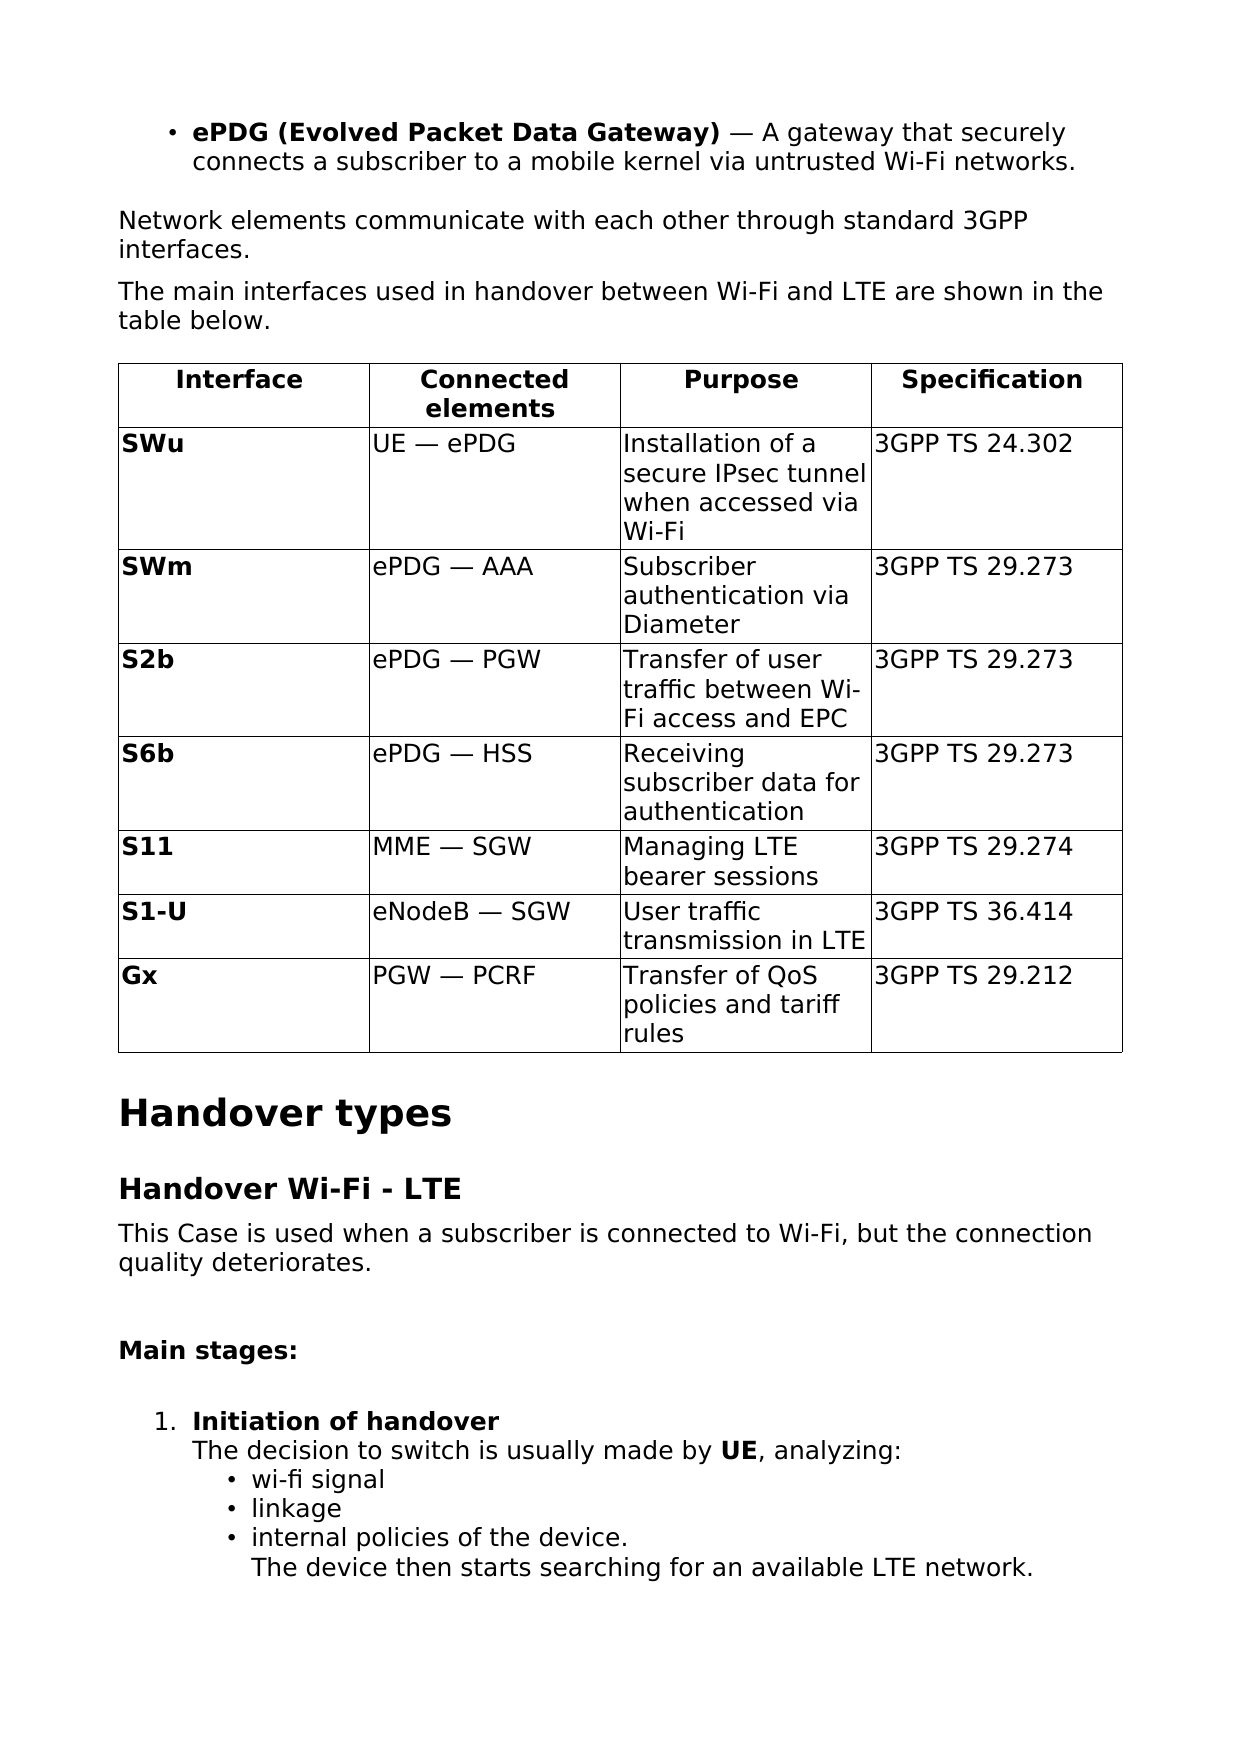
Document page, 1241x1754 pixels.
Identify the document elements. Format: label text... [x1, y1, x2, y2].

table_cell S1-U [119, 895, 369, 958]
table_header Purpose [621, 364, 871, 427]
table_header Interface [119, 364, 369, 427]
table_cell 3GPP TS 24.302 [872, 428, 1122, 549]
table_cell 3GPP TS 29.273 [872, 737, 1122, 829]
table_cell Installation of a secure IPsec tunnel when accessed via Wi-Fi [621, 428, 871, 549]
table_cell ePDG — HSS [370, 737, 620, 829]
table_cell S11 [119, 831, 369, 894]
table_cell S2b [119, 644, 369, 736]
table_cell eNodeB — SGW [370, 895, 620, 958]
table_header Connected elements [370, 364, 620, 427]
list ePDG (Evolved Packet Data Gateway) — A gateway that securely connects a subscriber to a mobile kernel via untrusted Wi-Fi networks. [177, 118, 1122, 176]
list Initiation of handover The decision to switch is usually made by UE, analyzing: [177, 1407, 1122, 1465]
table_cell 3GPP TS 29.273 [872, 644, 1122, 736]
table_cell SWu [119, 428, 369, 549]
table_cell 3GPP TS 29.212 [872, 959, 1122, 1052]
table_cell PGW — PCRF [370, 959, 620, 1052]
table_cell UE — ePDG [370, 428, 620, 549]
table_cell User traffic transmission in LTE [621, 895, 871, 958]
text The main interfaces used in handover between Wi-Fi and LTE are shown in the table below. [118, 277, 1122, 335]
table_cell Subscriber authentication via Diameter [621, 550, 871, 643]
table_cell ePDG — AAA [370, 550, 620, 643]
table_cell Gx [119, 959, 369, 1052]
table_cell ePDG — PGW [370, 644, 620, 736]
subtitle Handover types [118, 1091, 1122, 1135]
table_cell Transfer of QoS policies and tariff rules [621, 959, 871, 1052]
table_cell Receiving subscriber data for authentication [621, 737, 871, 829]
table_cell Transfer of user traffic between Wi-Fi access and EPC [621, 644, 871, 736]
text Network elements communicate with each other through standard 3GPP interfaces. [118, 206, 1122, 264]
table_cell SWm [119, 550, 369, 643]
subtitle Handover Wi-Fi - LTE [118, 1173, 1122, 1207]
list internal policies of the device. The device then starts searching for an available LTE network. [236, 1524, 1122, 1582]
table_cell 3GPP TS 36.414 [872, 895, 1122, 958]
table_cell 3GPP TS 29.273 [872, 550, 1122, 643]
table_cell S6b [119, 737, 369, 829]
table_cell Managing LTE bearer sessions [621, 831, 871, 894]
list wi-fi signal [236, 1465, 1122, 1494]
table_cell 3GPP TS 29.274 [872, 831, 1122, 894]
text Main stages: [118, 1336, 1122, 1365]
text This Case is used when a subscriber is connected to Wi-Fi, but the connection quality deteriorates. [118, 1219, 1122, 1277]
list linkage [236, 1494, 1122, 1524]
table_header Specification [872, 364, 1122, 427]
table_cell MME — SGW [370, 831, 620, 894]
